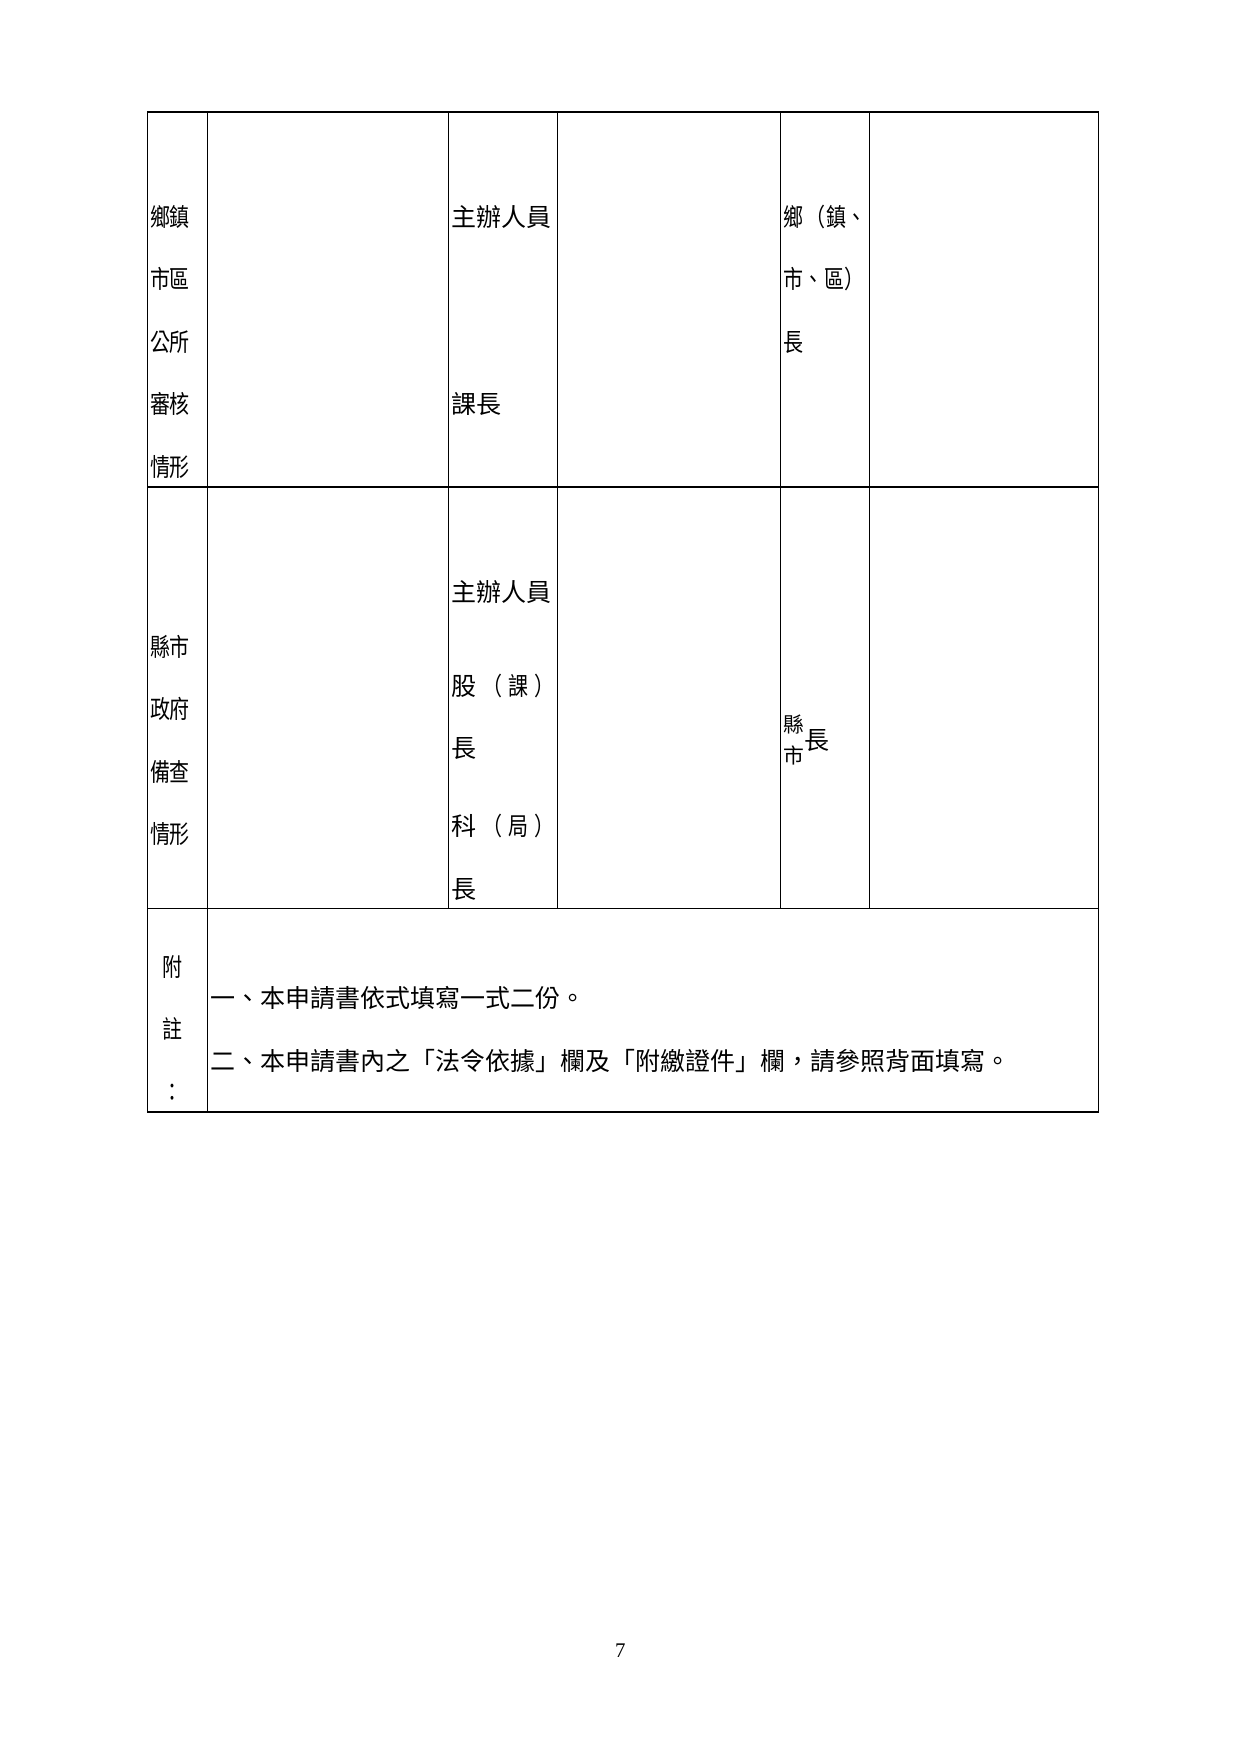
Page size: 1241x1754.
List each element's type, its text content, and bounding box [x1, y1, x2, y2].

table_cell [870, 488, 1098, 908]
table_cell 一、本申請書依式填寫一式二份。 二、本申請書內之「法令依據」欄及「附繳證件」欄，請參照背面填寫。 [208, 909, 1098, 1111]
table_cell 縣市長 [781, 488, 869, 908]
table_cell 縣市政府備查情形 [148, 488, 207, 908]
table_cell [208, 113, 448, 486]
table_cell 鄉（鎮、市、區）長 [781, 113, 869, 486]
table_cell 鄉鎮市區公所審核 情形 [148, 113, 207, 486]
table_cell [870, 113, 1098, 486]
table_cell [558, 488, 780, 908]
table_cell [208, 488, 448, 908]
table_cell 附註： [148, 909, 207, 1111]
table_cell 主辦人員 課長 [449, 113, 557, 486]
table_cell 主辦人員 股（課）長 科（局）長 [449, 488, 557, 908]
table_cell [558, 113, 780, 486]
